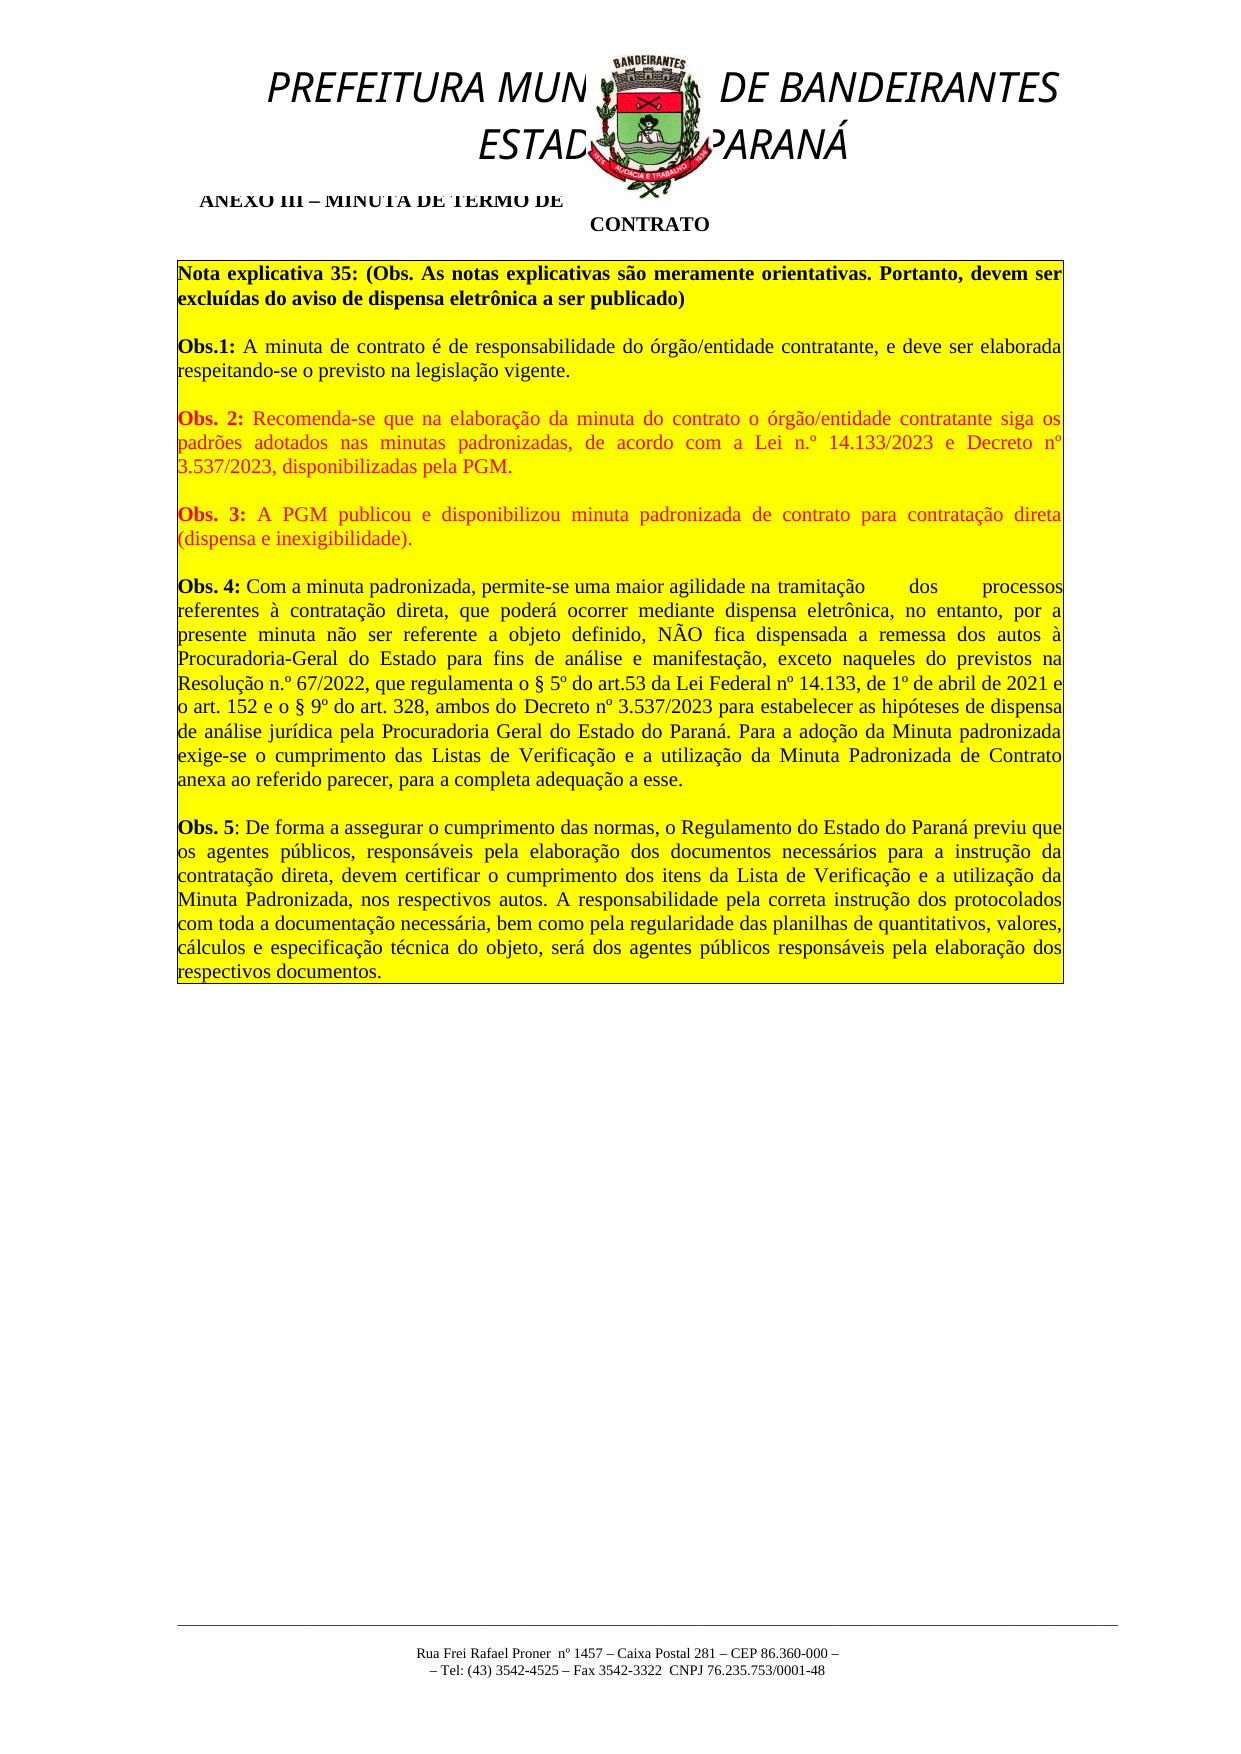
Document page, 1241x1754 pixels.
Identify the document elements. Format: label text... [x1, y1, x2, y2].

text ANEXO III – MINUTA DE TERMO DE CONTRATO [177, 188, 1122, 236]
